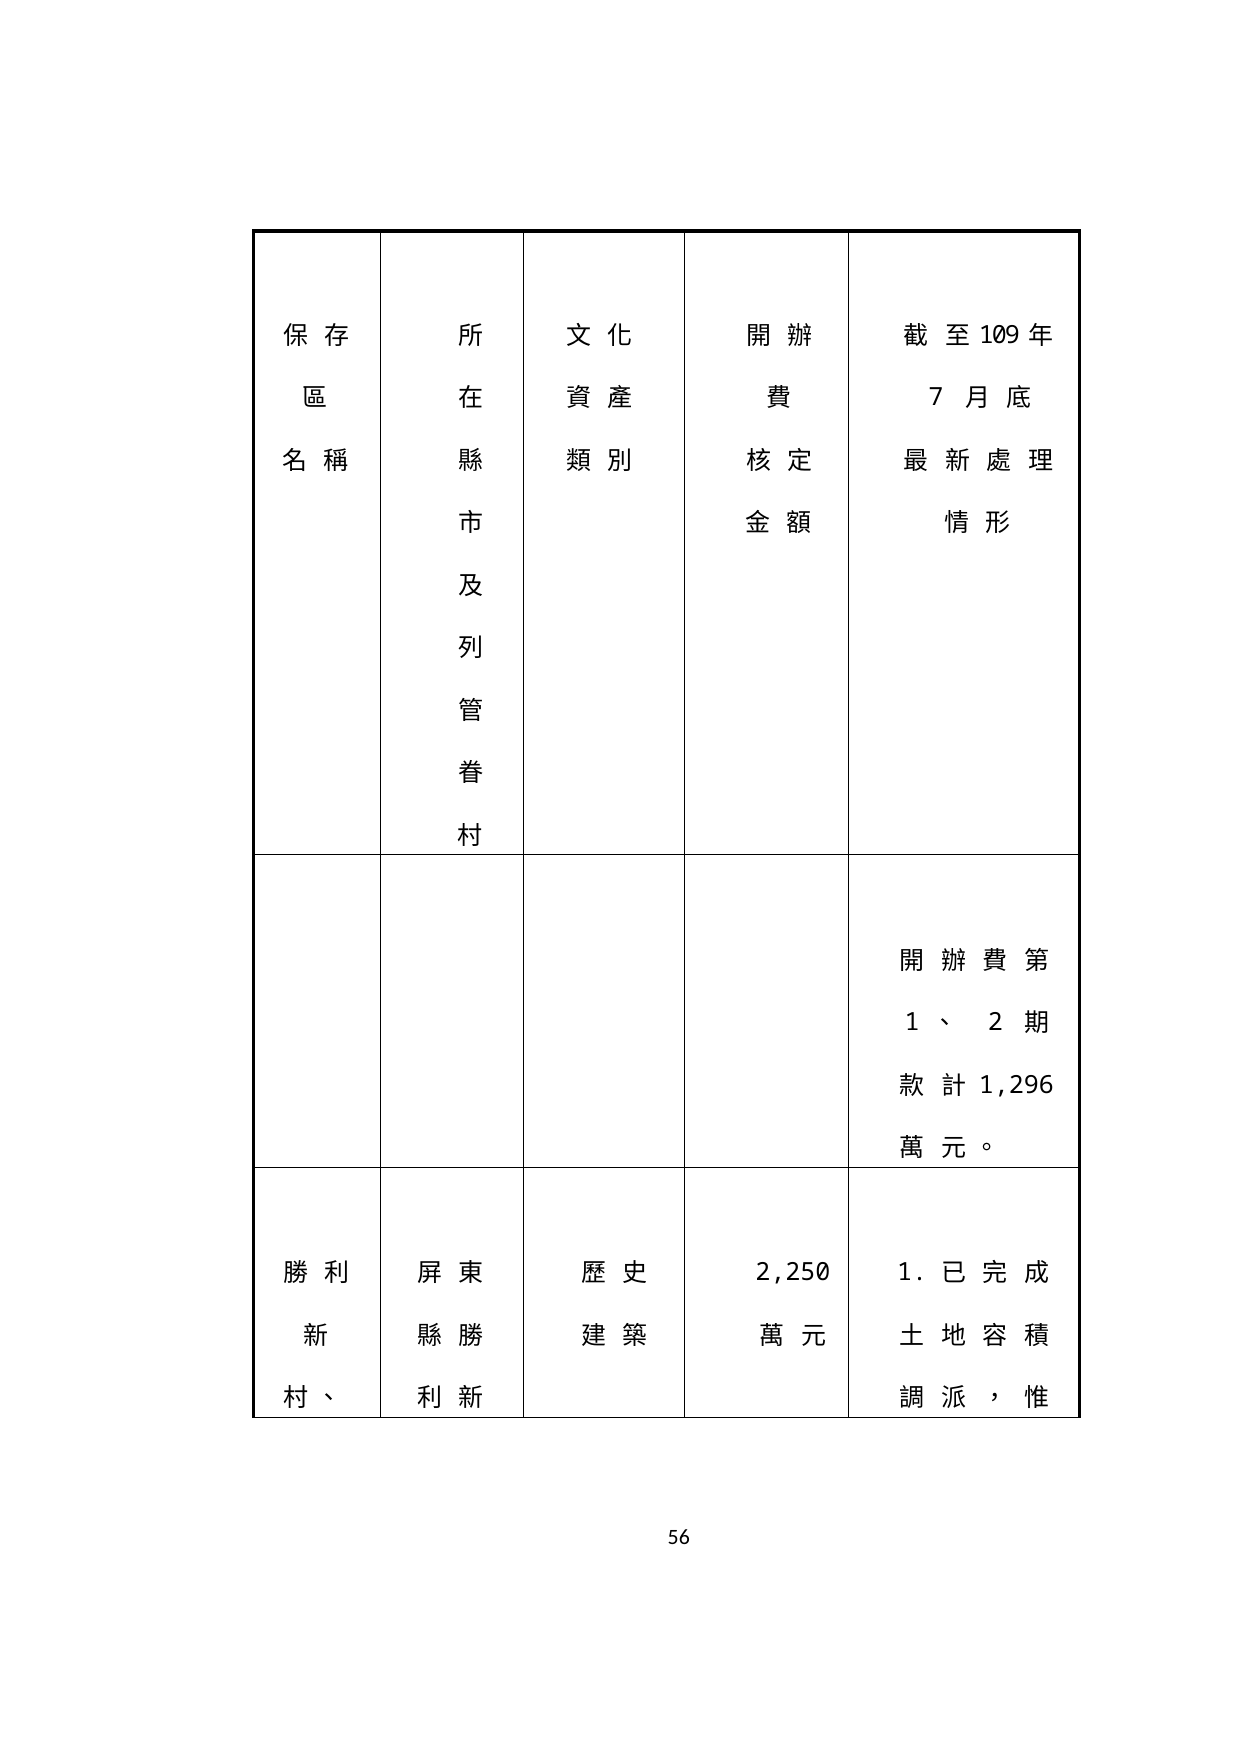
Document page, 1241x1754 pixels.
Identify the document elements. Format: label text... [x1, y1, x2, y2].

table_cell 2,250萬元 [685, 1168, 848, 1417]
table_cell 開辦費第1、2期款計1,296萬元。 [849, 855, 1078, 1167]
table_header 開辦費 核定金額 [685, 233, 848, 854]
table_cell [381, 855, 523, 1167]
table_cell [255, 855, 380, 1167]
table_cell 勝利新村、 [255, 1168, 380, 1417]
table_cell 1.已完成土地容積調派，惟 [849, 1168, 1078, 1417]
table_header 截至109年7月底 最新處理情形 [849, 233, 1078, 854]
table_header 保存區 名稱 [255, 233, 380, 854]
table_header 所在縣市及列管眷村 [381, 233, 523, 854]
table_header 文化資產類別 [524, 233, 684, 854]
table_cell [685, 855, 848, 1167]
table_cell [524, 855, 684, 1167]
table_cell 歷史建築 [524, 1168, 684, 1417]
table_cell 屏東縣勝利新 [381, 1168, 523, 1417]
